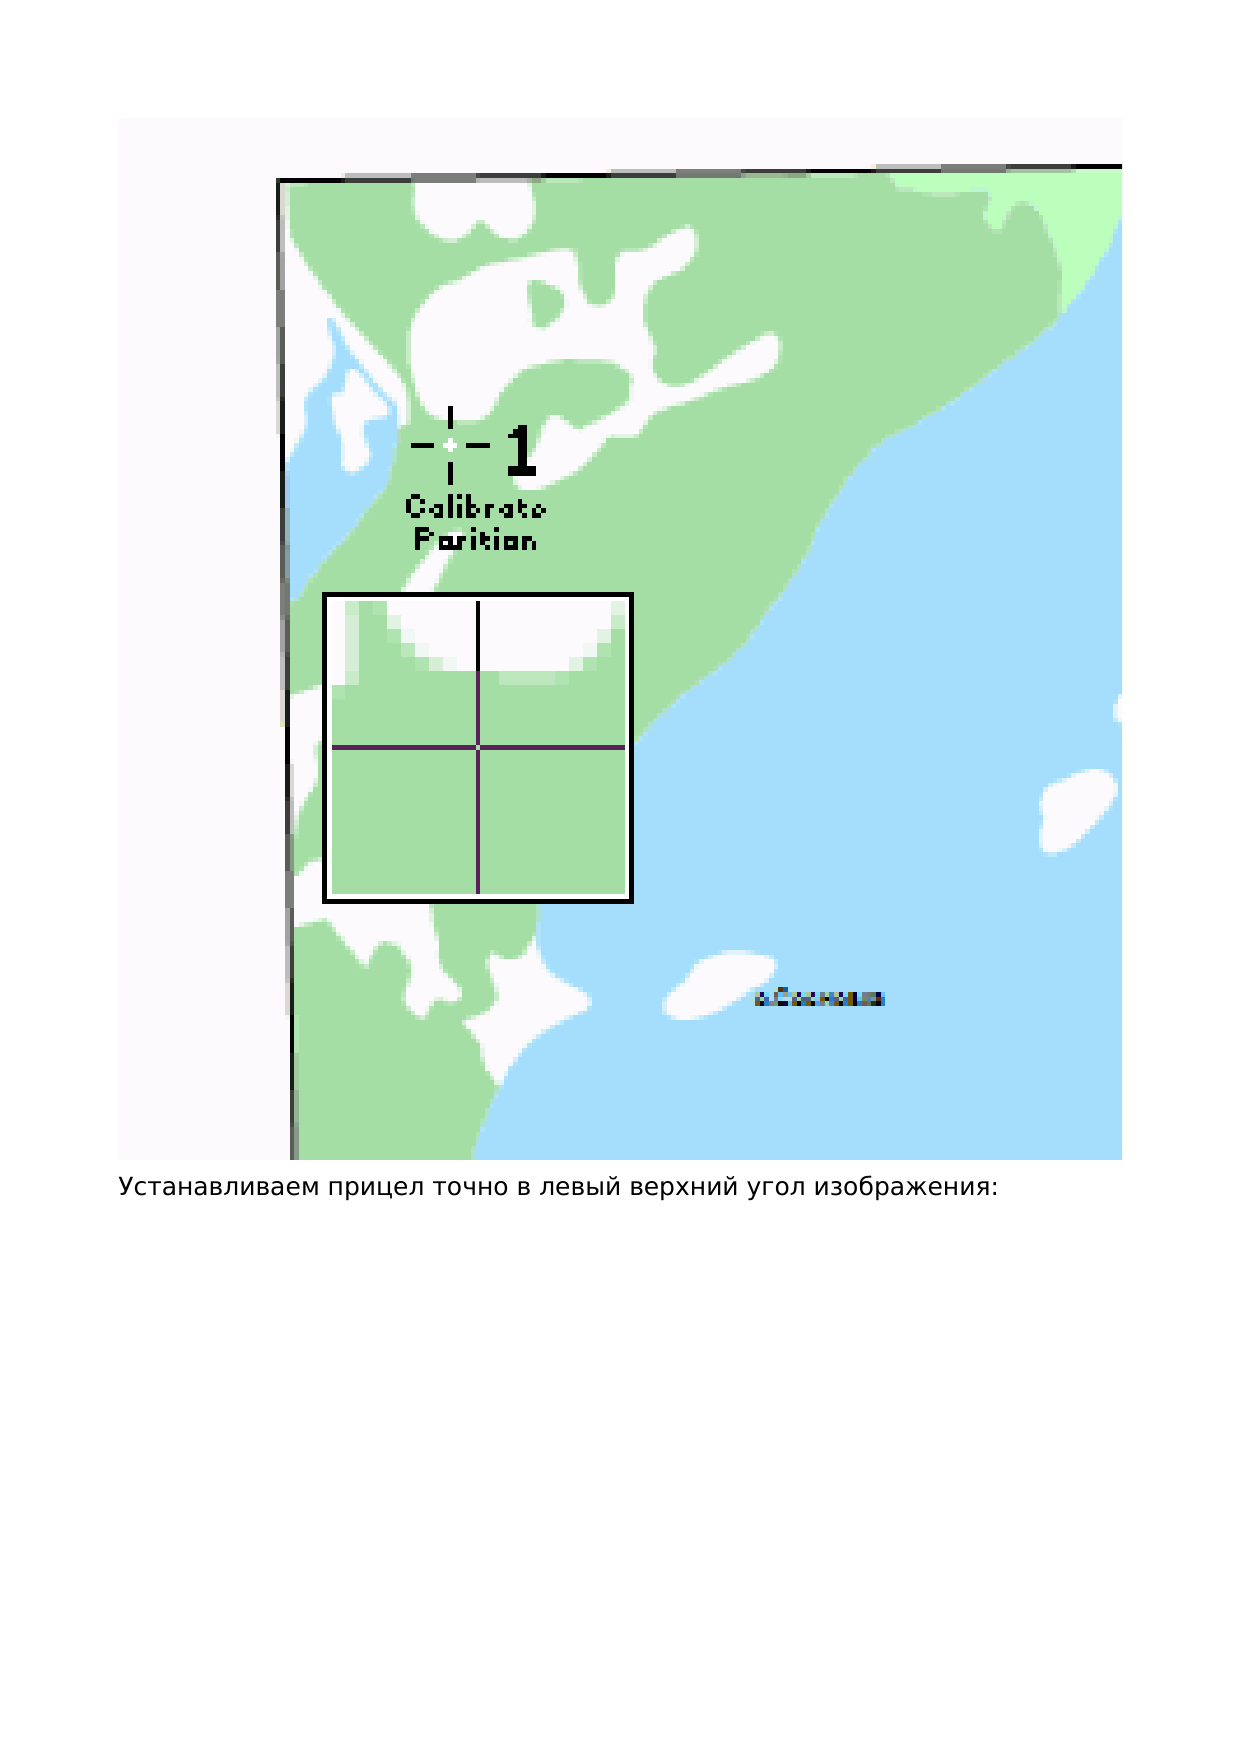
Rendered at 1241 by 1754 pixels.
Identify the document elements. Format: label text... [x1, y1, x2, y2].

text Устанавливаем прицел точно в левый верхний угол изображения: [118, 1172, 1122, 1201]
picture [118, 118, 1123, 1160]
